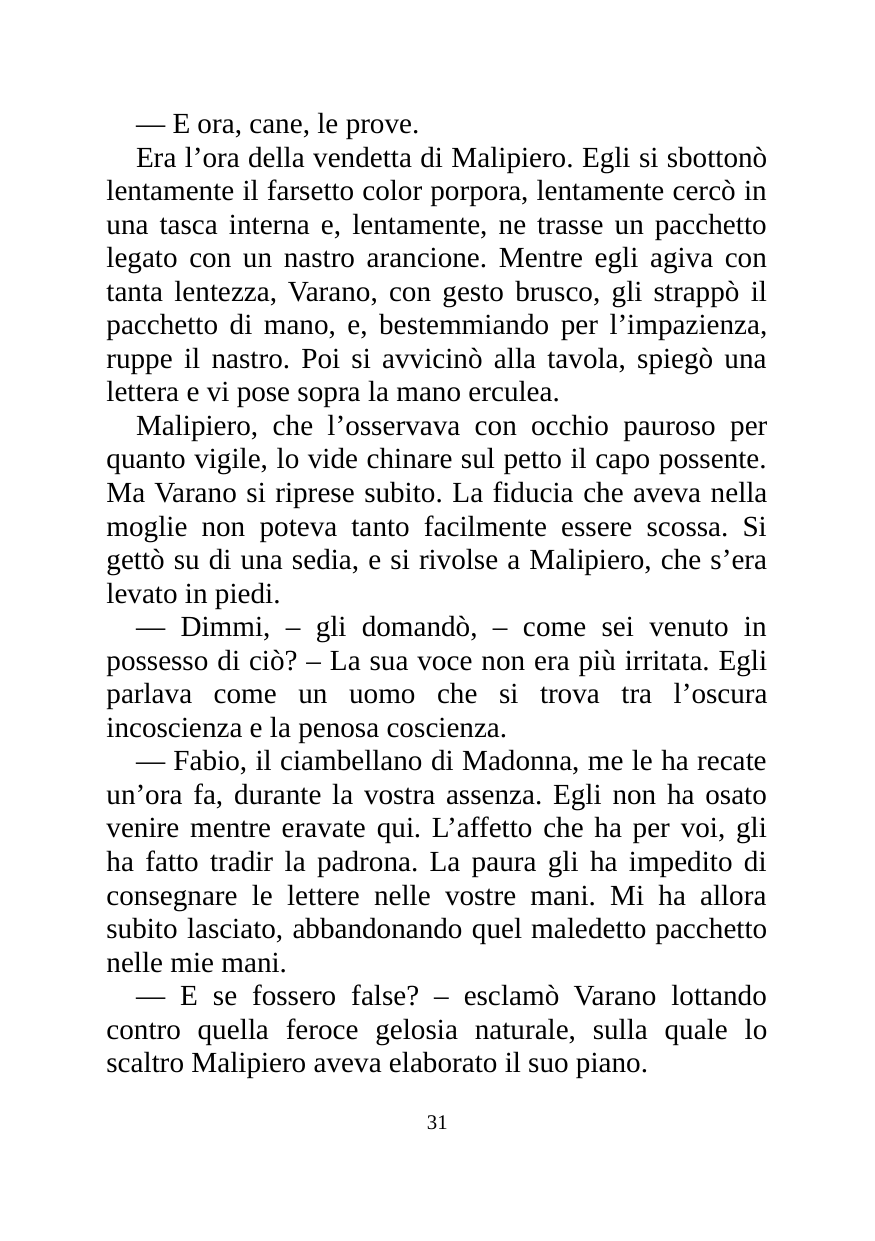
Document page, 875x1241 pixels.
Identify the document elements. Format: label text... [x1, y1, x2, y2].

text — Fabio, il ciambellano di Madonna, me le ha recate un’ora fa, durante la vostra assenza. Egli non ha osato venire mentre eravate qui. L’affetto che ha per voi, gli ha fatto tradir la padrona. La paura gli ha impedito di consegnare le lettere nelle vostre mani. Mi ha allora subito lasciato, abbandonando quel maledetto pacchetto nelle mie mani. [106, 743, 768, 978]
text Era l’ora della vendetta di Malipiero. Egli si sbottonò lentamente il farsetto color porpora, lentamente cercò in una tasca interna e, lentamente, ne trasse un pacchetto legato con un nastro arancione. Mentre egli agiva con tanta lentezza, Varano, con gesto brusco, gli strappò il pacchetto di mano, e, bestemmiando per l’impazienza, ruppe il nastro. Poi si avvicinò alla tavola, spiegò una lettera e vi pose sopra la mano erculea. [106, 140, 768, 408]
text — E se fossero false? – esclamò Varano lottando contro quella feroce gelosia naturale, sulla quale lo scaltro Malipiero aveva elaborato il suo piano. [106, 978, 768, 1079]
text — Dimmi, – gli domandò, – come sei venuto in possesso di ciò? – La sua voce non era più irritata. Egli parlava come un uomo che si trova tra l’oscura incoscienza e la penosa coscienza. [106, 609, 768, 743]
text — E ora, cane, le prove. [106, 106, 768, 140]
text Malipiero, che l’osservava con occhio pauroso per quanto vigile, lo vide chinare sul petto il capo possente. Ma Varano si riprese subito. La fiducia che aveva nella moglie non poteva tanto facilmente essere scossa. Si gettò su di una sedia, e si rivolse a Malipiero, che s’era levato in piedi. [106, 408, 768, 609]
